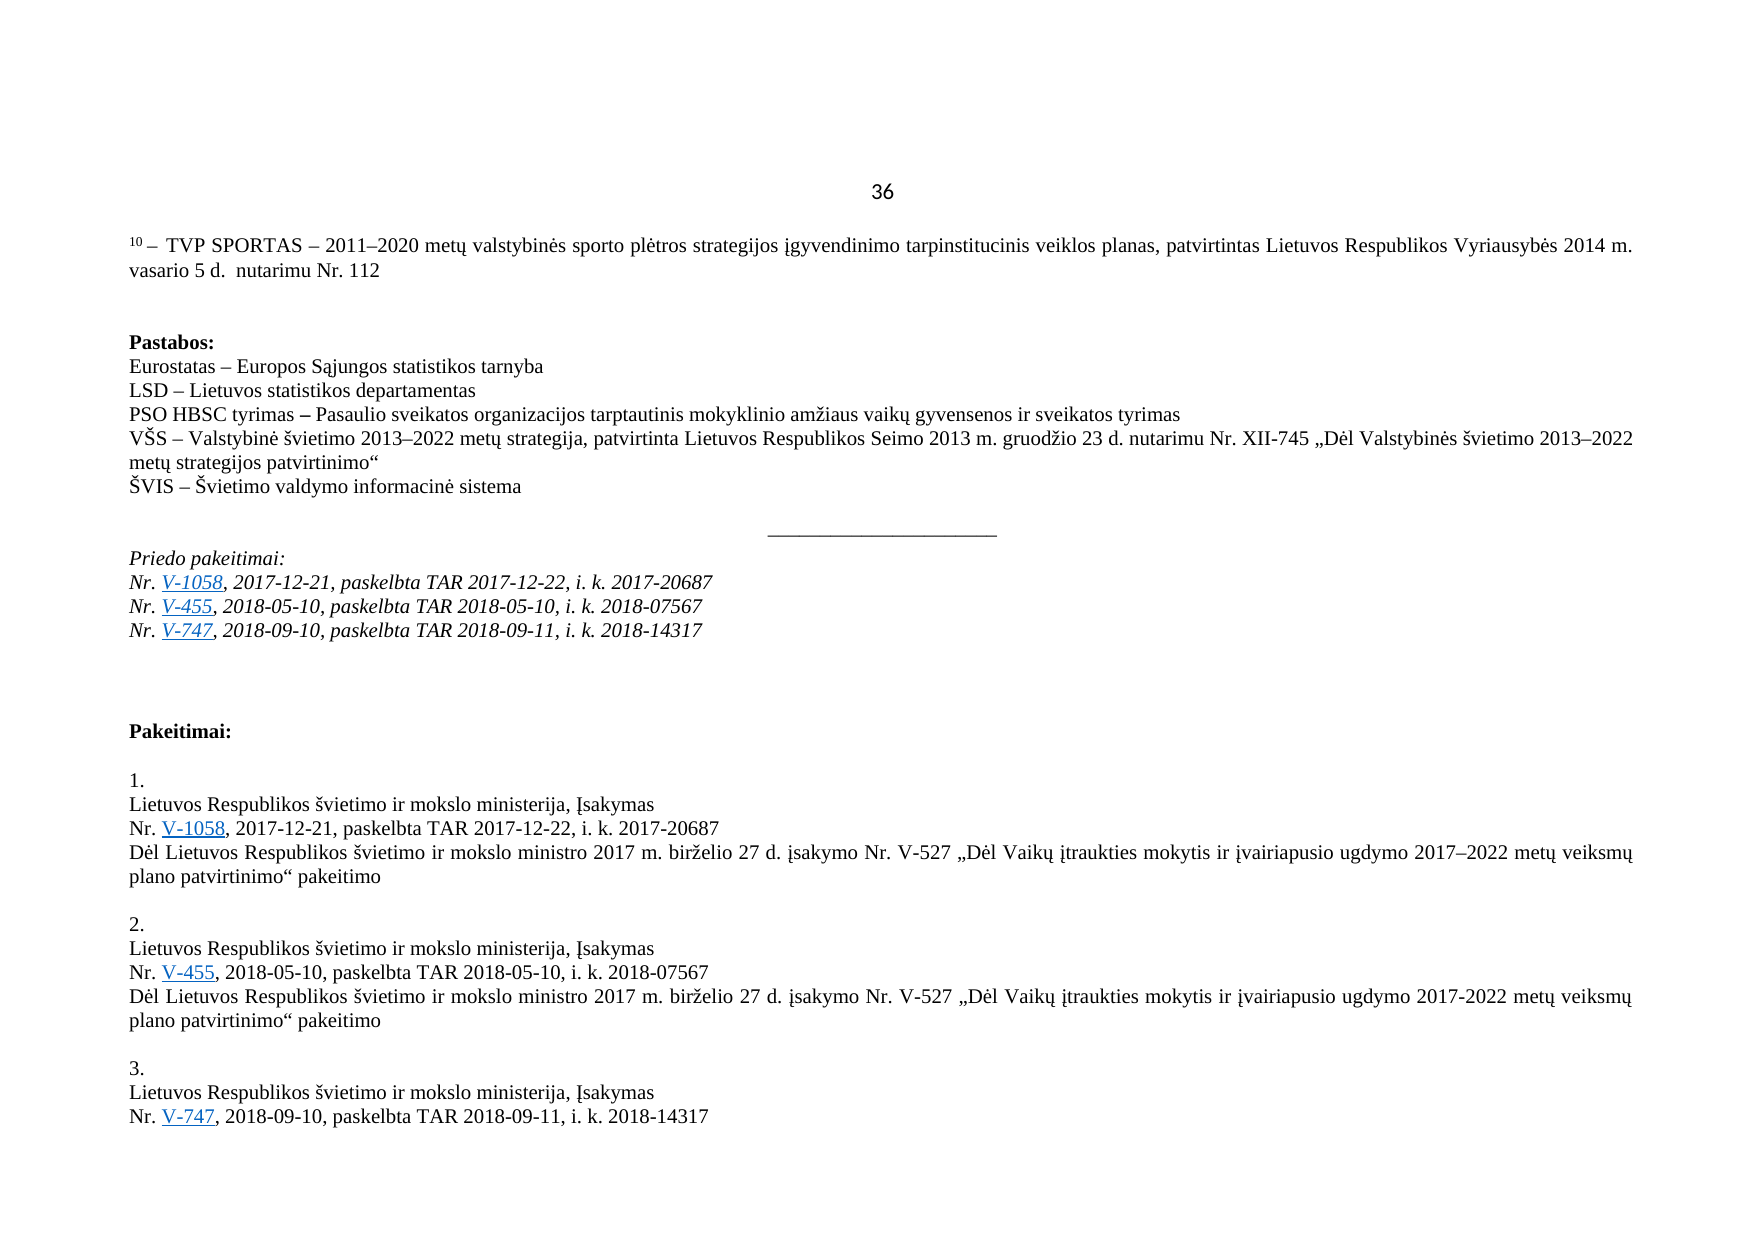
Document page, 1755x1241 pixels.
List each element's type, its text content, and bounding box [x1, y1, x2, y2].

text 1. [129, 767, 1636, 792]
text Lietuvos Respublikos švietimo ir mokslo ministerija, Įsakymas [129, 1080, 1636, 1104]
text LSD – Lietuvos statistikos departamentas [129, 378, 1636, 402]
text Nr. V-455, 2018-05-10, paskelbta TAR 2018-05-10, i. k. 2018-07567 [129, 594, 1636, 618]
text 3. [129, 1056, 1636, 1080]
text 2. [129, 912, 1636, 936]
text Nr. V-455, 2018-05-10, paskelbta TAR 2018-05-10, i. k. 2018-07567 [129, 960, 1636, 984]
text Pakeitimai: [129, 719, 1636, 743]
text –––––––––––––––––––––– [129, 522, 1636, 546]
text Pastabos: [129, 330, 1636, 354]
text PSO HBSC tyrimas – Pasaulio sveikatos organizacijos tarptautinis mokyklinio amžiaus vaikų gyvensenos ir sveikatos tyrimas [129, 402, 1636, 426]
text VŠS – Valstybinė švietimo 2013–2022 metų strategija, patvirtinta Lietuvos Respublikos Seimo 2013 m. gruodžio 23 d. nutarimu Nr. XII-745 „Dėl Valstybinės švietimo 2013–2022 metų strategijos patvirtinimo“ [129, 426, 1636, 474]
text Lietuvos Respublikos švietimo ir mokslo ministerija, Įsakymas [129, 936, 1636, 960]
text Dėl Lietuvos Respublikos švietimo ir mokslo ministro 2017 m. birželio 27 d. įsakymo Nr. V-527 „Dėl Vaikų įtraukties mokytis ir įvairiapusio ugdymo 2017-2022 metų veiksmų plano patvirtinimo“ pakeitimo [129, 984, 1636, 1032]
text ŠVIS – Švietimo valdymo informacinė sistema [129, 474, 1636, 498]
text Nr. V-747, 2018-09-10, paskelbta TAR 2018-09-11, i. k. 2018-14317 [129, 1104, 1636, 1128]
text Nr. V-1058, 2017-12-21, paskelbta TAR 2017-12-22, i. k. 2017-20687 [129, 570, 1636, 594]
text Priedo pakeitimai: [129, 546, 1636, 570]
text 10 – TVP SPORTAS – 2011–2020 metų valstybinės sporto plėtros strategijos įgyvendinimo tarpinstitucinis veiklos planas, patvirtintas Lietuvos Respublikos Vyriausybės 2014 m. vasario 5 d. nutarimu Nr. 112 [129, 233, 1636, 282]
text Lietuvos Respublikos švietimo ir mokslo ministerija, Įsakymas [129, 792, 1636, 816]
text Nr. V-1058, 2017-12-21, paskelbta TAR 2017-12-22, i. k. 2017-20687 [129, 816, 1636, 840]
text Eurostatas – Europos Sąjungos statistikos tarnyba [129, 354, 1636, 378]
text Nr. V-747, 2018-09-10, paskelbta TAR 2018-09-11, i. k. 2018-14317 [129, 618, 1636, 642]
text Dėl Lietuvos Respublikos švietimo ir mokslo ministro 2017 m. birželio 27 d. įsakymo Nr. V-527 „Dėl Vaikų įtraukties mokytis ir įvairiapusio ugdymo 2017–2022 metų veiksmų plano patvirtinimo“ pakeitimo [129, 840, 1636, 888]
